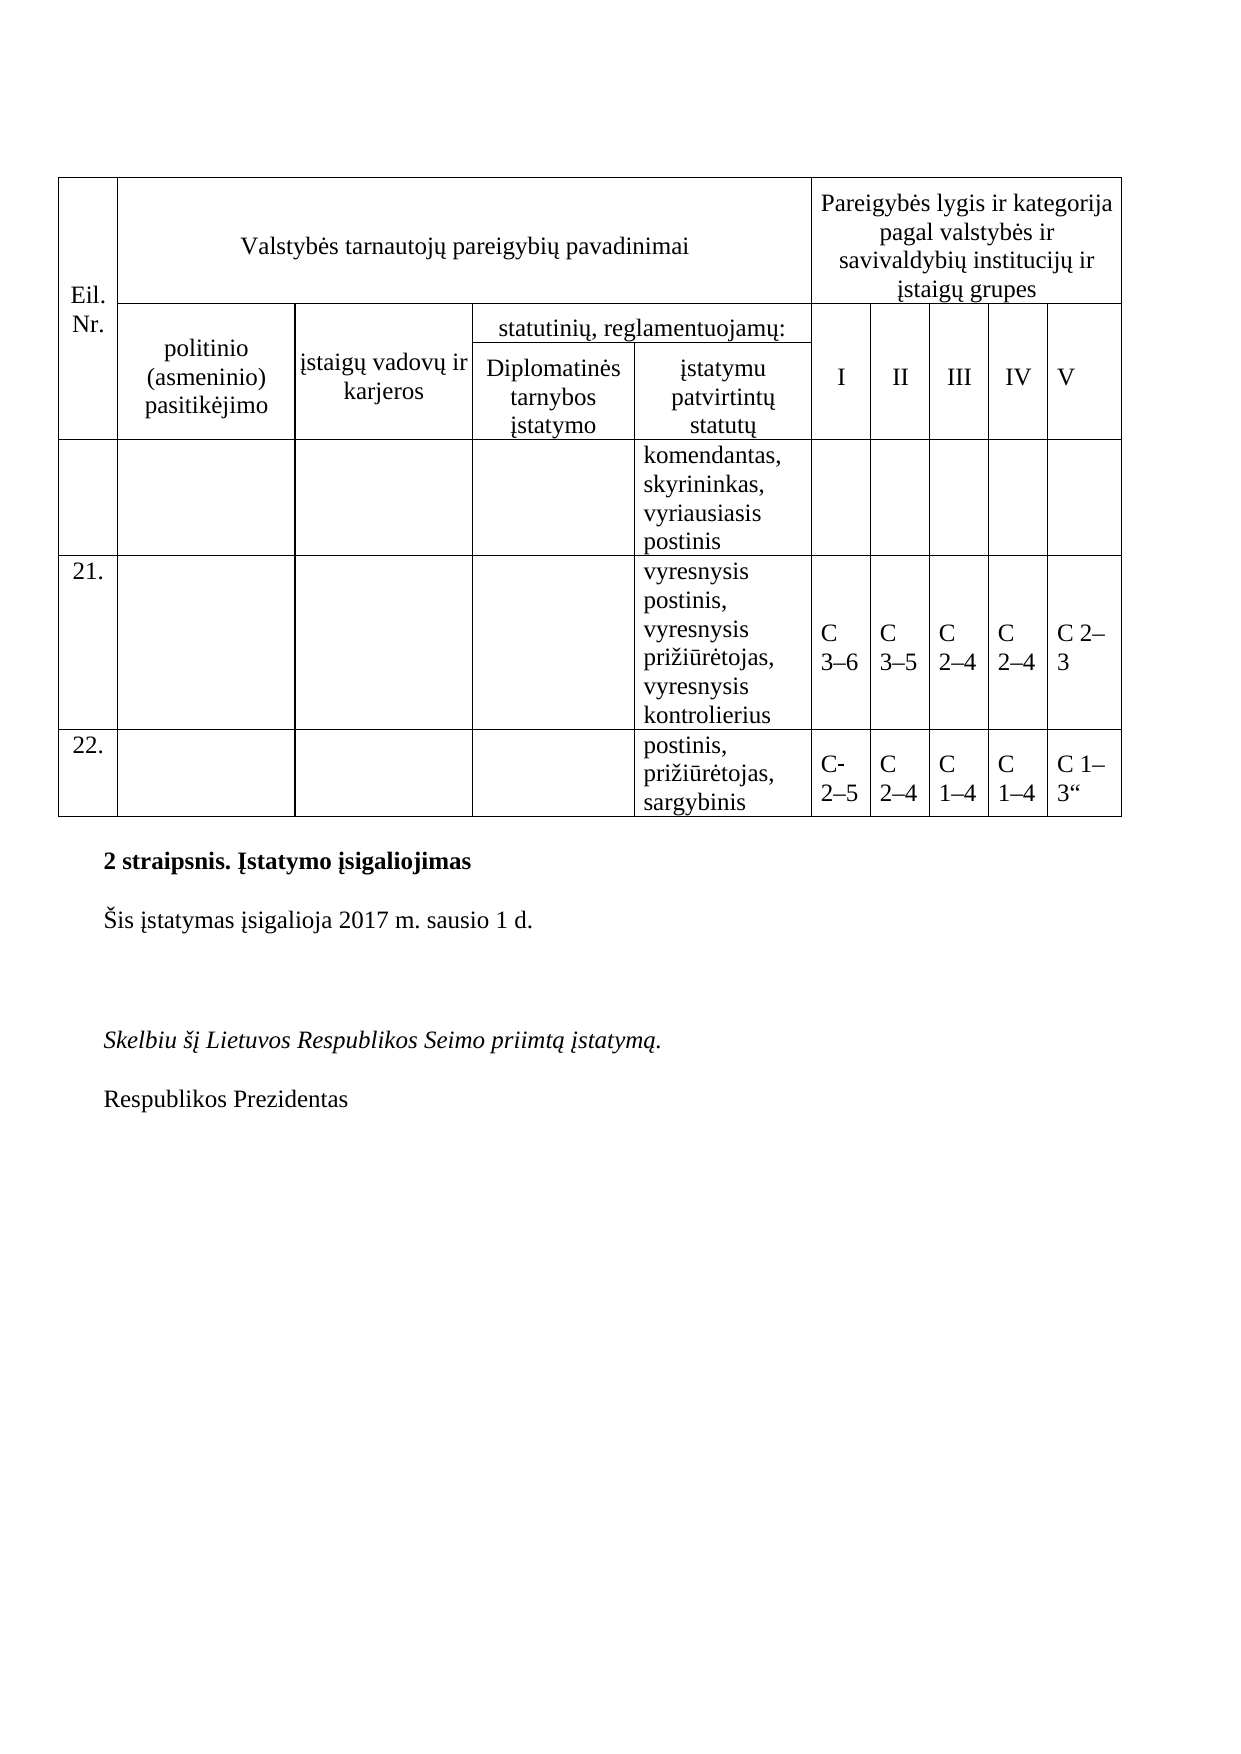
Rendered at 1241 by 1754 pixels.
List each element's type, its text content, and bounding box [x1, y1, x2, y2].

table_cell įstatymu patvirtintų statutų [635, 343, 811, 439]
text 2 straipsnis. Įstatymo įsigaliojimas [103, 846, 1181, 874]
table_cell postinis, prižiūrėtojas, sargybinis [635, 730, 811, 816]
table_cell C 2–4 [989, 556, 1047, 729]
table_cell C 3–5 [871, 556, 929, 729]
table_cell [118, 556, 294, 729]
table_cell III [930, 304, 988, 439]
text Šis įstatymas įsigalioja 2017 m. sausio 1 d. [103, 906, 1181, 934]
text Skelbiu šį Lietuvos Respublikos Seimo priimtą įstatymą. [103, 1025, 1181, 1053]
table_cell [812, 440, 870, 555]
table_cell C 1–4 [930, 730, 988, 816]
table_cell [930, 440, 988, 555]
table_cell politinio (asmeninio) pasitikėjimo [118, 304, 294, 439]
table_cell [473, 730, 634, 816]
table_cell 21. [59, 556, 117, 729]
table_cell V [1048, 304, 1121, 439]
table_header Eil. Nr. [59, 178, 117, 439]
table_cell C 2–5 [812, 730, 870, 816]
table_cell [296, 556, 472, 729]
table_cell C 2–4 [871, 730, 929, 816]
table_cell [59, 440, 117, 555]
table_cell vyresnysis postinis, vyresnysis prižiūrėtojas, vyresnysis kontrolierius [635, 556, 811, 729]
text Respublikos Prezidentas [103, 1084, 1181, 1113]
table_cell [296, 440, 472, 555]
table_cell [1048, 440, 1121, 555]
table_cell komendantas, skyrininkas, vyriausiasis postinis [635, 440, 811, 555]
table_cell C 1–4 [989, 730, 1047, 816]
table_cell I [812, 304, 870, 439]
table_cell [989, 440, 1047, 555]
table_header Pareigybės lygis ir kategorija pagal valstybės ir savivaldybių institucijų ir įstaigų grupes [812, 178, 1121, 303]
table_cell 22. [59, 730, 117, 816]
table_cell [871, 440, 929, 555]
table_cell C 3–6 [812, 556, 870, 729]
table_cell II [871, 304, 929, 439]
table_cell [118, 440, 294, 555]
table_header Valstybės tarnautojų pareigybių pavadinimai [118, 178, 811, 303]
table_cell įstaigų vadovų ir karjeros [296, 304, 472, 439]
table_cell statutinių, reglamentuojamų: [473, 304, 811, 342]
table_cell [118, 730, 294, 816]
table_cell C 2–4 [930, 556, 988, 729]
table_cell IV [989, 304, 1047, 439]
table_cell C 1–3“ [1048, 730, 1121, 816]
table_cell Diplomatinės tarnybos įstatymo [473, 343, 634, 439]
table_cell [473, 556, 634, 729]
table_cell [473, 440, 634, 555]
table_cell C 2–3 [1048, 556, 1121, 729]
table_cell [296, 730, 472, 816]
